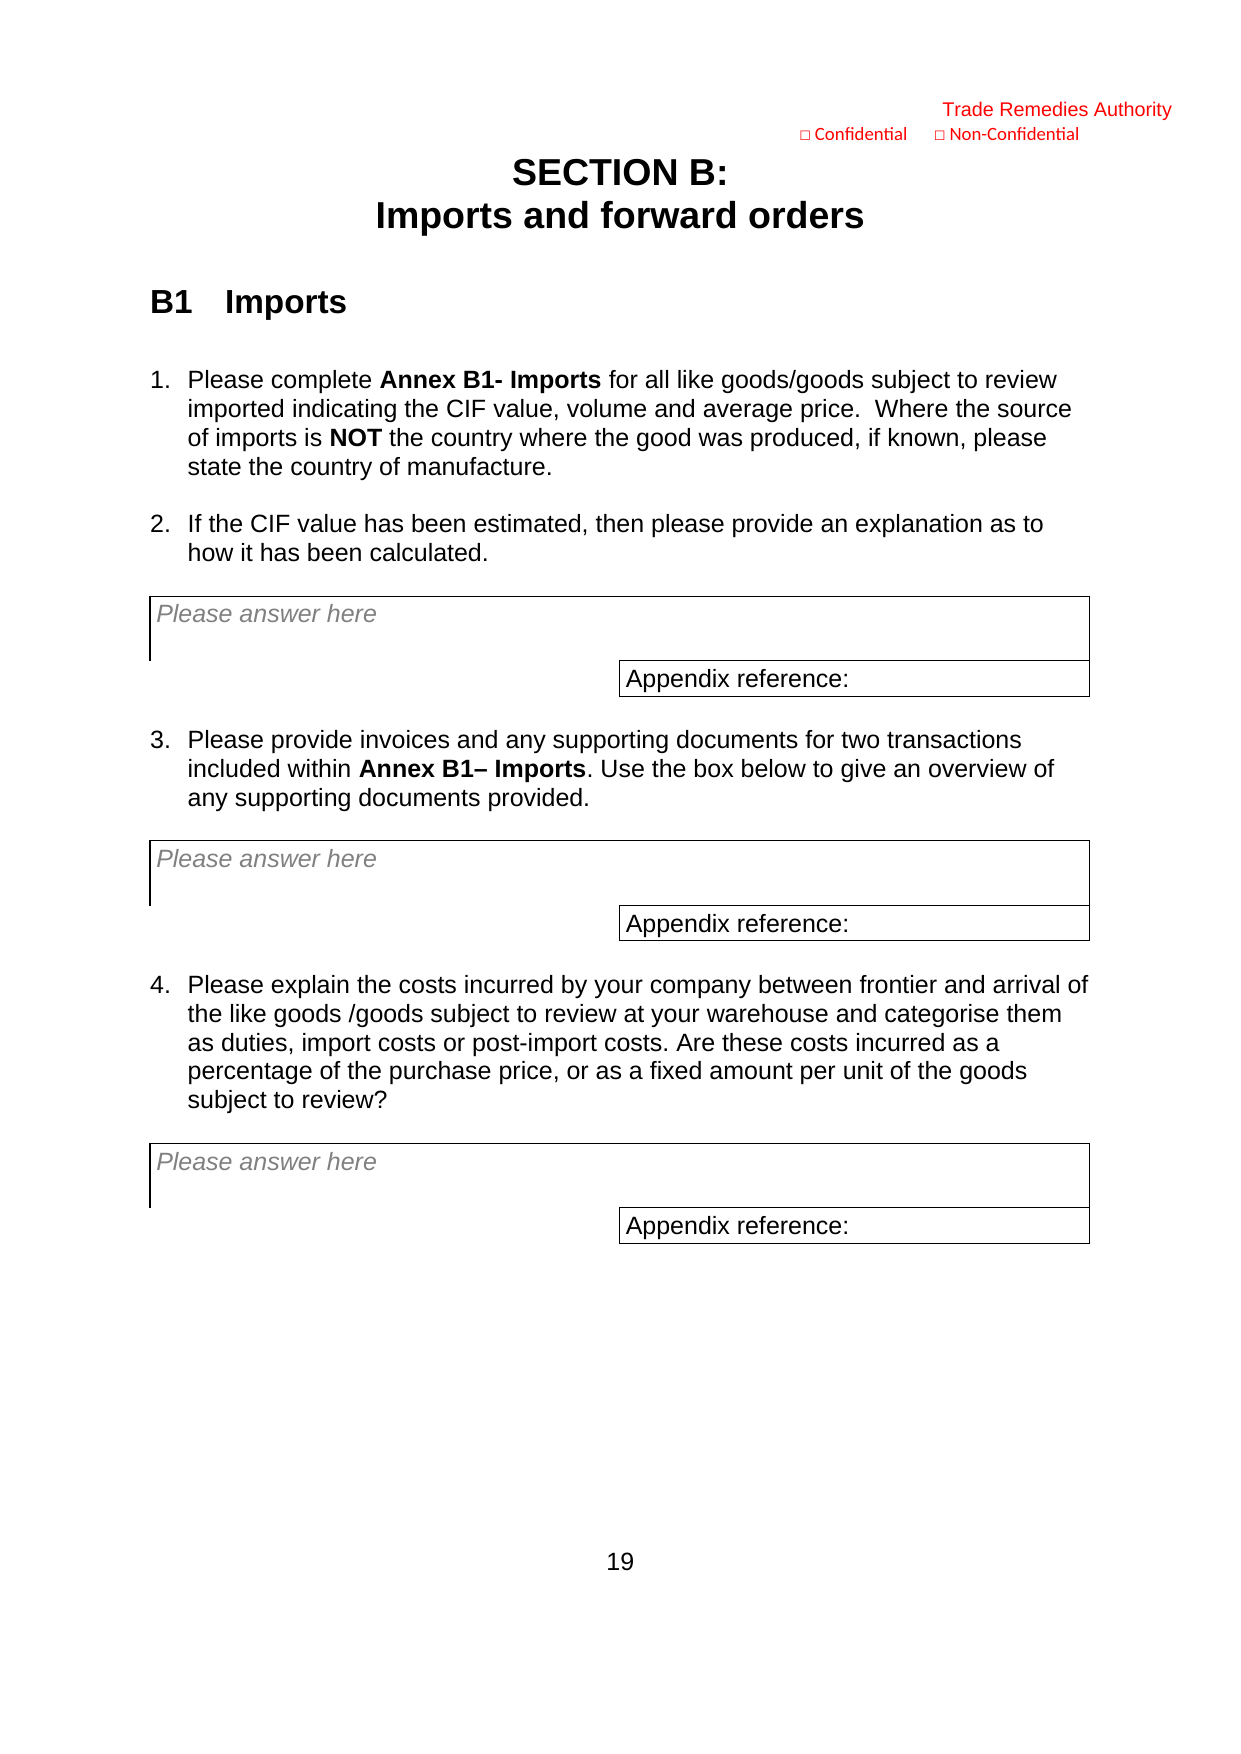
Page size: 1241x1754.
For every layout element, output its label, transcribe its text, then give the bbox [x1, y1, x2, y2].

table_cell Appendix reference: [620, 661, 1089, 696]
table_cell Appendix reference: [620, 906, 1089, 940]
table_cell [150, 661, 619, 696]
table_header Please answer here [151, 1144, 1089, 1207]
list If the CIF value has been estimated, then please provide an explanation as to how it has been calculated. [150, 509, 1090, 567]
table_header Please answer here [151, 597, 1089, 660]
subtitle B1 Imports [150, 282, 1090, 320]
table_cell [150, 1208, 619, 1243]
table_header Please answer here [151, 841, 1089, 905]
subtitle SECTION B: Imports and forward orders [150, 150, 1090, 236]
list Please complete Annex B1- Imports for all like goods/goods subject to review imported indicating the CIF value, volume and average price. Where the source of imports is NOT the country where the good was produced, if known, please state the country of manufacture. [150, 366, 1090, 481]
list Please explain the costs incurred by your company between frontier and arrival of the like goods /goods subject to review at your warehouse and categorise them as duties, import costs or post-import costs. Are these costs incurred as a percentage of the purchase price, or as a fixed amount per unit of the goods subject to review? [150, 970, 1090, 1114]
table_cell Appendix reference: [620, 1208, 1089, 1243]
table_cell [150, 906, 619, 940]
list Please provide invoices and any supporting documents for two transactions included within Annex B1– Imports. Use the box below to give an overview of any supporting documents provided. [150, 725, 1090, 812]
